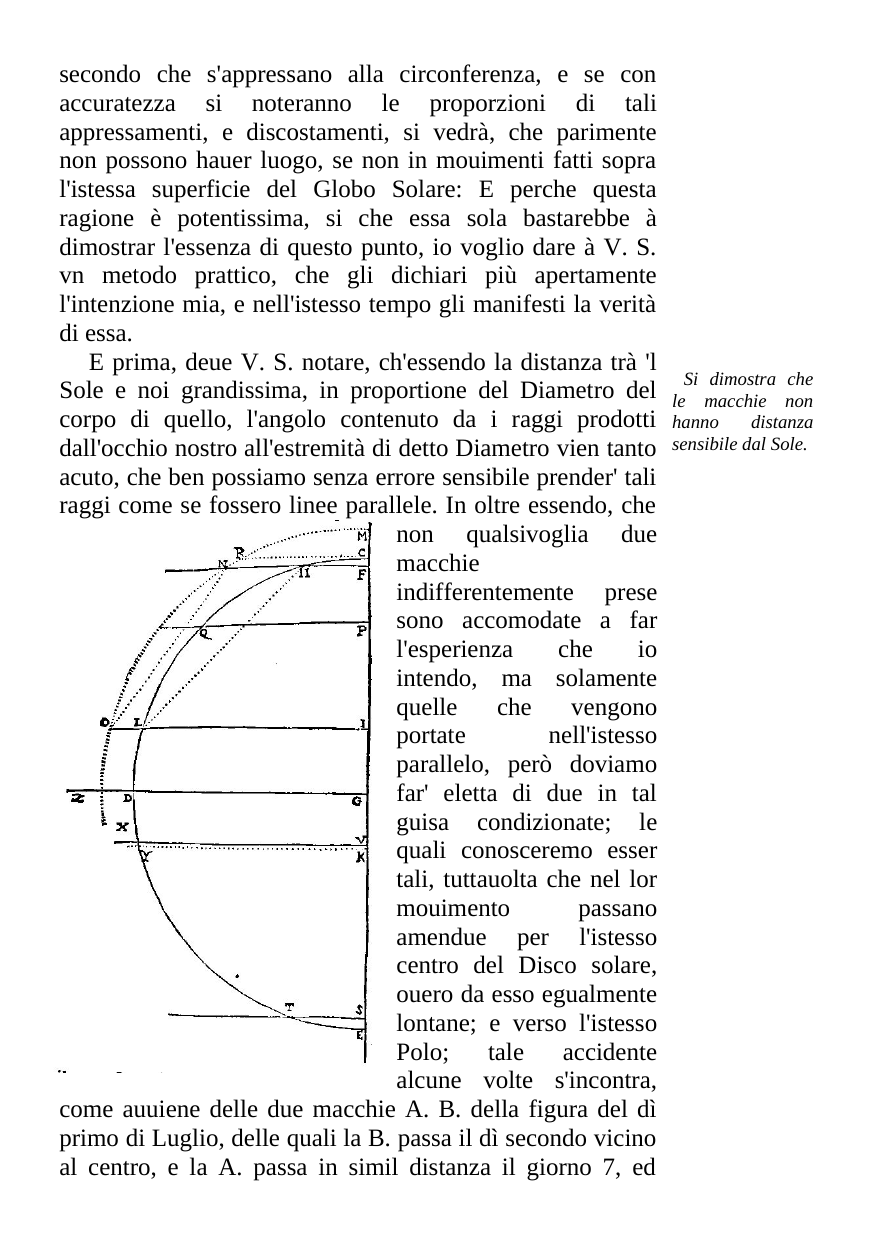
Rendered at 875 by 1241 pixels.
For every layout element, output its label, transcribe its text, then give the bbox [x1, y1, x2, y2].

table_cell Si dimostra che le macchie non hanno distanza sensibile dal Sole. [665, 347, 822, 1180]
table_cell secondo che s'appressano alla circonferenza, e se con accuratezza si noteranno le proporzioni di tali appressamenti, e discostamenti, si vedrà, che parimente non possono hauer luogo, se non in mouimenti fatti sopra l'istessa superficie del Globo Solare: E perche questa ragione è potentissima, si che essa sola bastarebbe à dimostrar l'essenza di questo punto, io voglio dare à V. S. vn metodo prattico, che gli dichiari più apertamente l'intenzione mia, e nell'istesso tempo gli manifesti la verità di essa. [52, 59, 664, 347]
table_cell E prima, deue V. S. notare, ch'essendo la distanza trà 'l Sole e noi grandissima, in proportione del Diametro del corpo di quello, l'angolo contenuto da i raggi prodotti dall'occhio nostro all'estremità di detto Diametro vien tanto acuto, che ben possiamo senza errore sensibile prender' tali raggi come se fossero linee parallele. In oltre essendo, che non qualsivoglia due macchie indifferentemente prese sono accomodate a far l'esperienza che io intendo, ma solamente quelle che vengono portate nell'istesso parallelo, però doviamo far' eletta di due in tal guisa condizionate; le quali conosceremo esser tali, tuttauolta che nel lor mouimento passano amendue per l'istesso centro del Disco solare, ouero da esso egualmente lontane; e verso l'istesso Polo; tale accidente alcune volte s'incontra, come auuiene delle due macchie A. B. della figura del dì primo di Luglio, delle quali la B. passa il dì secondo vicino al centro, e la A. passa in simil distanza il giorno 7, ed [52, 347, 664, 1180]
table_cell [665, 59, 822, 347]
picture [53, 520, 376, 1073]
